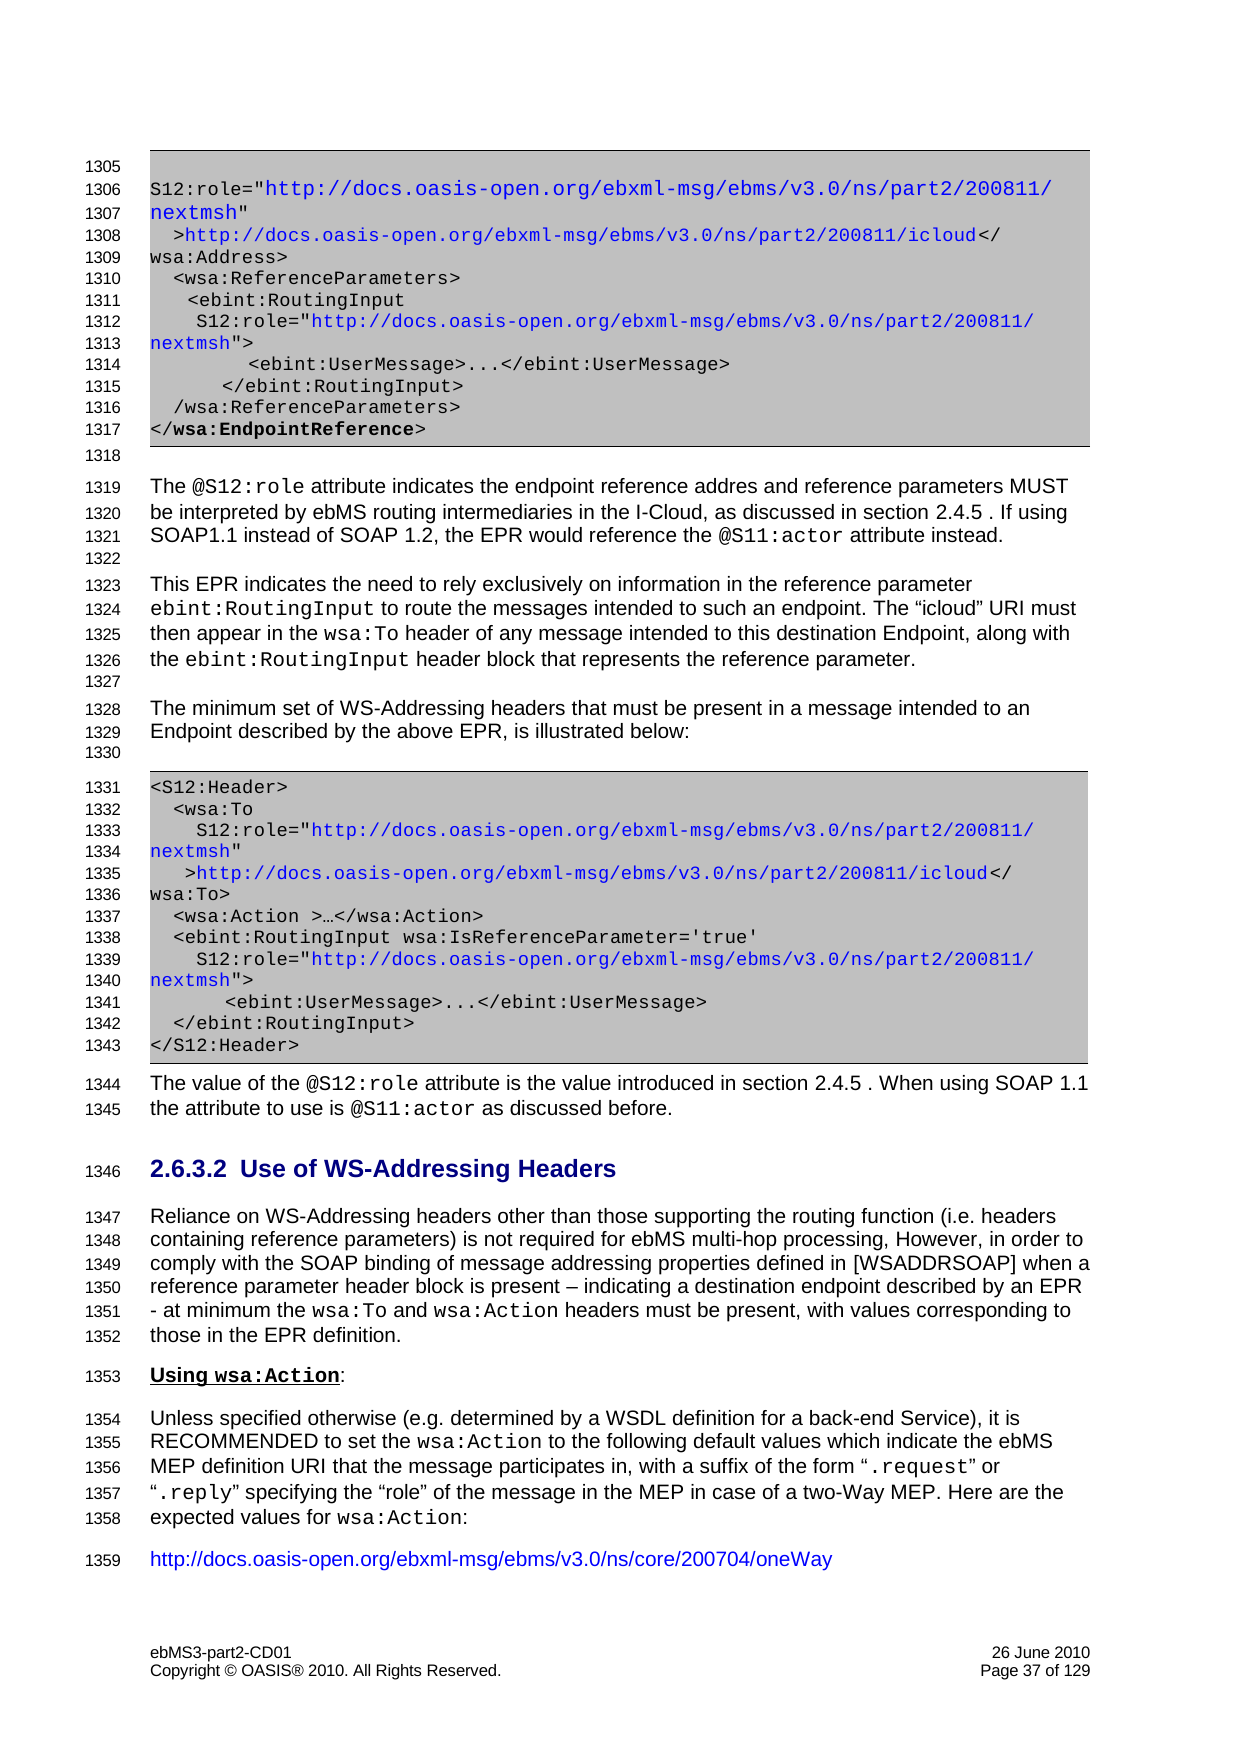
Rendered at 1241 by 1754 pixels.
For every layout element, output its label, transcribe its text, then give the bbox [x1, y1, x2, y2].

text <wsa:Action >…</wsa:Action> [150, 900, 1088, 921]
text The @S12:role attribute indicates the endpoint reference addres and reference parameters MUST be interpreted by ebMS routing intermediaries in the I-Cloud, as discussed in section 2.4.5 . If using SOAP1.1 instead of SOAP 1.2, the EPR would reference the @S11:actor attribute instead. [150, 475, 1090, 549]
text Unless specified otherwise (e.g. determined by a WSDL definition for a back-end Service), it is RECOMMENDED to set the wsa:Action to the following default values which indicate the ebMS MEP definition URI that the message participates in, with a suffix of the form “.request” or “.reply” specifying the “role” of the message in the MEP in case of a two-Way MEP. Here are the expected values for wsa:Action: [150, 1406, 1090, 1531]
text S12:role="http://docs.oasis-open.org/ebxml-msg/ebms/v3.0/ns/part2/200811/nextmsh"> [150, 943, 1088, 986]
text The value of the @S12:role attribute is the value introduced in section 2.4.5 . When using SOAP 1.1 the attribute to use is @S11:actor as discussed before. [150, 1071, 1090, 1122]
text >http://docs.oasis-open.org/ebxml-msg/ebms/v3.0/ns/part2/200811/icloud</wsa:Address> [150, 226, 1090, 269]
text </ebint:RoutingInput> [150, 1007, 1088, 1028]
text </S12:Header> [150, 1028, 1088, 1063]
text <ebint:UserMessage>...</ebint:UserMessage> [150, 986, 1088, 1007]
subtitle Use of WS-Addressing Headers [150, 1155, 1090, 1183]
text <ebint:RoutingInput wsa:IsReferenceParameter='true' [150, 921, 1088, 943]
text <ebint:RoutingInput [150, 290, 1090, 312]
text >http://docs.oasis-open.org/ebxml-msg/ebms/v3.0/ns/part2/200811/icloud</wsa:To> [150, 857, 1088, 900]
text Using wsa:Action: [150, 1364, 1090, 1389]
text <wsa:To [150, 792, 1088, 814]
text S12:role="http://docs.oasis-open.org/ebxml-msg/ebms/v3.0/ns/part2/200811/nextmsh" [150, 151, 1090, 226]
text S12:role="http://docs.oasis-open.org/ebxml-msg/ebms/v3.0/ns/part2/200811/nextmsh"> [150, 312, 1090, 354]
text http://docs.oasis-open.org/ebxml-msg/ebms/v3.0/ns/core/200704/oneWay [150, 1548, 1090, 1571]
text <S12:Header> [150, 772, 1088, 792]
text The minimum set of WS-Addressing headers that must be present in a message intended to an Endpoint described by the above EPR, is illustrated below: [150, 696, 1090, 743]
text /wsa:ReferenceParameters> [150, 397, 1090, 412]
text S12:role="http://docs.oasis-open.org/ebxml-msg/ebms/v3.0/ns/part2/200811/nextmsh" [150, 814, 1088, 857]
text <ebint:UserMessage>...</ebint:UserMessage> [150, 354, 1090, 376]
text </ebint:RoutingInput> [150, 376, 1090, 397]
text </wsa:EndpointReference> [150, 412, 1090, 446]
text This EPR indicates the need to rely exclusively on information in the reference parameter ebint:RoutingInput to route the messages intended to such an endpoint. The “icloud” URI must then appear in the wsa:To header of any message intended to this destination Endpoint, along with the ebint:RoutingInput header block that represents the reference parameter. [150, 573, 1090, 672]
text Reliance on WS-Addressing headers other than those supporting the routing function (i.e. headers containing reference parameters) is not required for ebMS multi-hop processing, However, in order to comply with the SOAP binding of message addressing properties defined in [WSADDRSOAP] when a reference parameter header block is present – indicating a destination endpoint described by an EPR - at minimum the wsa:To and wsa:Action headers must be present, with values corresponding to those in the EPR definition. [150, 1204, 1090, 1347]
text <wsa:ReferenceParameters> [150, 269, 1090, 290]
